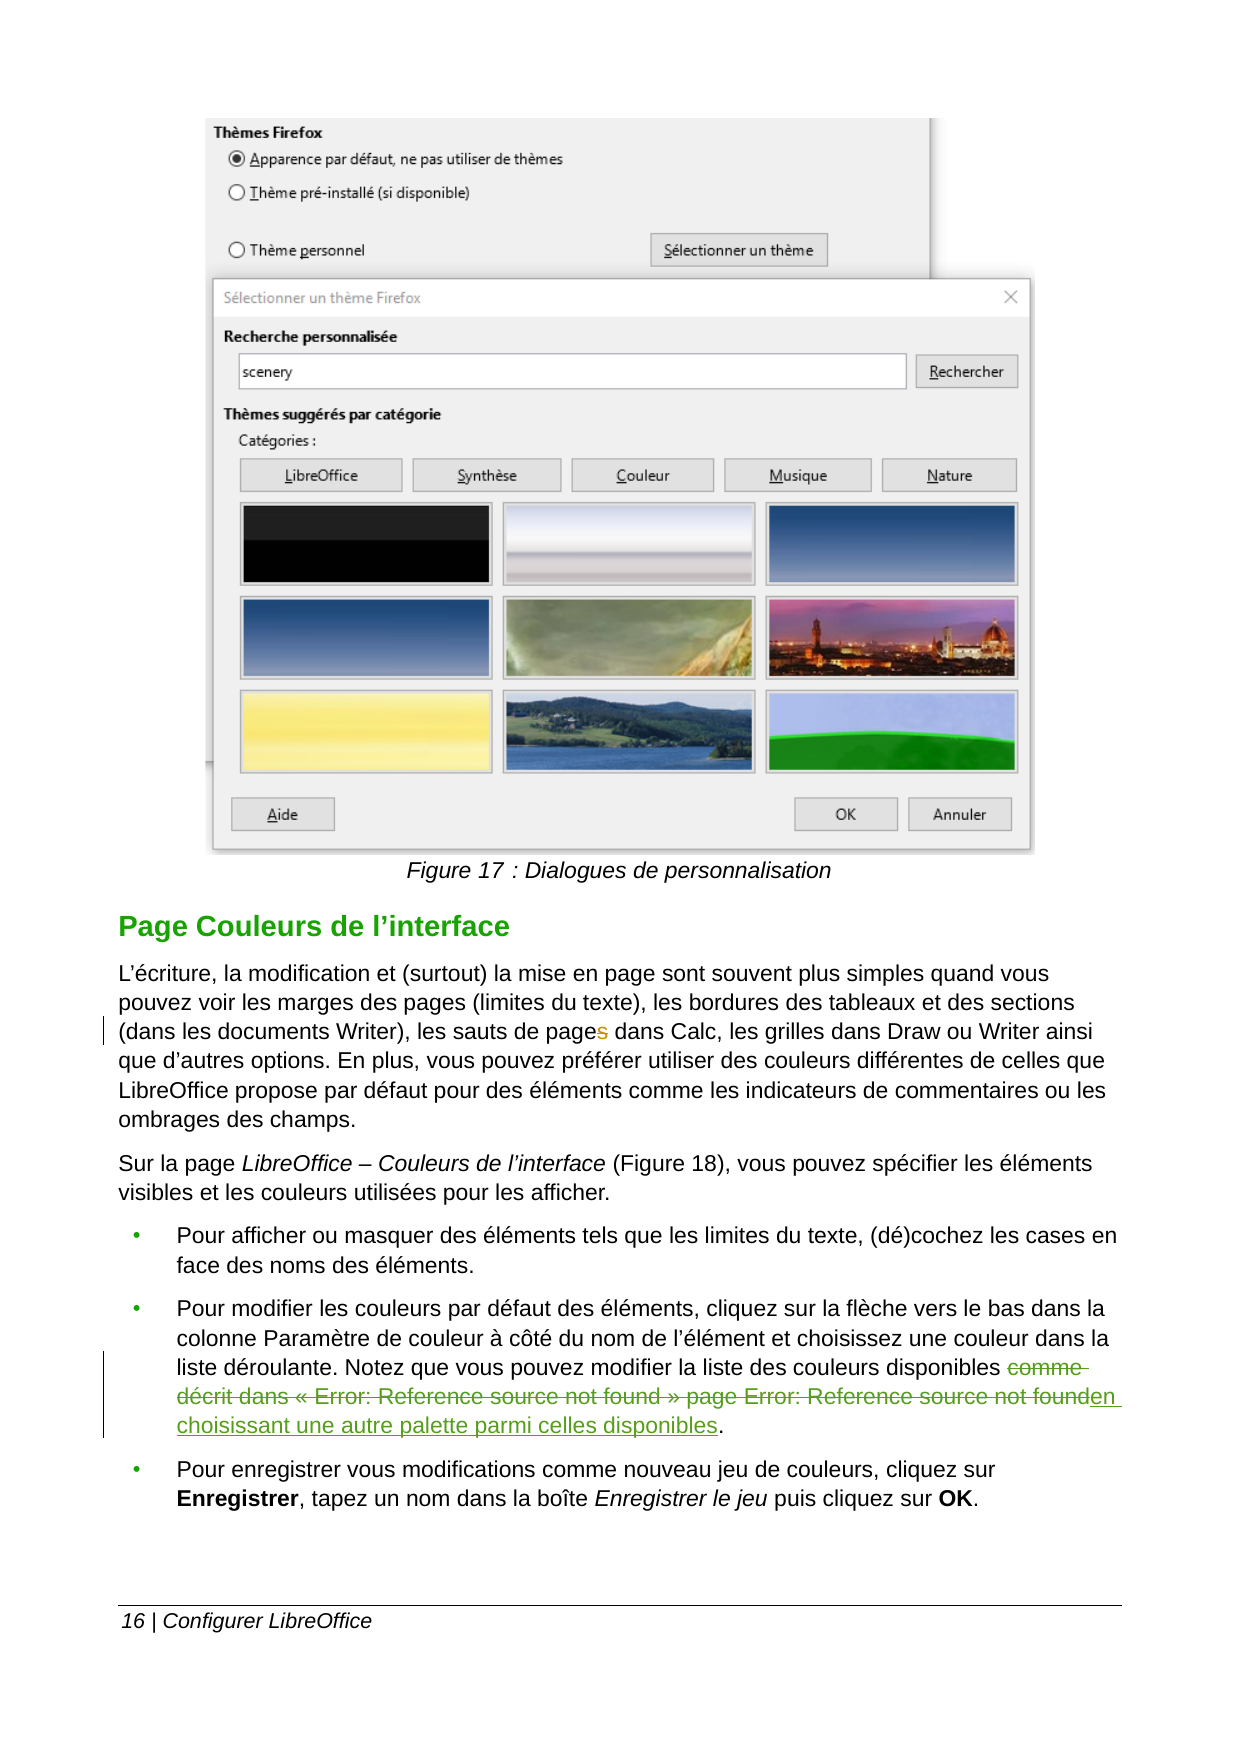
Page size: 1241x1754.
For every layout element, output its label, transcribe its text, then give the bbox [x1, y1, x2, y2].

list Pour modifier les couleurs par défaut des éléments, cliquez sur la flèche vers le bas dans la colonne Paramètre de couleur à côté du nom de l’élément et choisissez une couleur dans la liste déroulante. Notez que vous pouvez modifier la liste des couleurs disponibles en choisissant une autre palette parmi celles disponibles. [133, 1293, 1122, 1438]
text Sur la page LibreOffice – Couleurs de l’interface (Figure 18), vous pouvez spécifier les éléments visibles et les couleurs utilisées pour les afficher. [118, 1147, 1122, 1205]
picture [205, 118, 1035, 855]
list Pour enregistrer vous modifications comme nouveau jeu de couleurs, cliquez sur Enregistrer, tapez un nom dans la boîte Enregistrer le jeu puis cliquez sur OK. [133, 1453, 1122, 1511]
text L’écriture, la modification et (surtout) la mise en page sont souvent plus simples quand vous pouvez voir les marges des pages (limites du texte), les bordures des tableaux et des sections (dans les documents Writer), les sauts de page dans Calc, les grilles dans Draw ou Writer ainsi que d’autres options. En plus, vous pouvez préférer utiliser des couleurs différentes de celles que LibreOffice propose par défaut pour des éléments comme les indicateurs de commentaires ou les ombrages des champs. [118, 957, 1122, 1132]
text Figure 17 : Dialogues de personnalisation [118, 854, 1122, 884]
list Pour afficher ou masquer des éléments tels que les limites du texte, (dé)cochez les cases en face des noms des éléments. [133, 1220, 1122, 1278]
subtitle Page Couleurs de l’interface [118, 913, 1122, 943]
